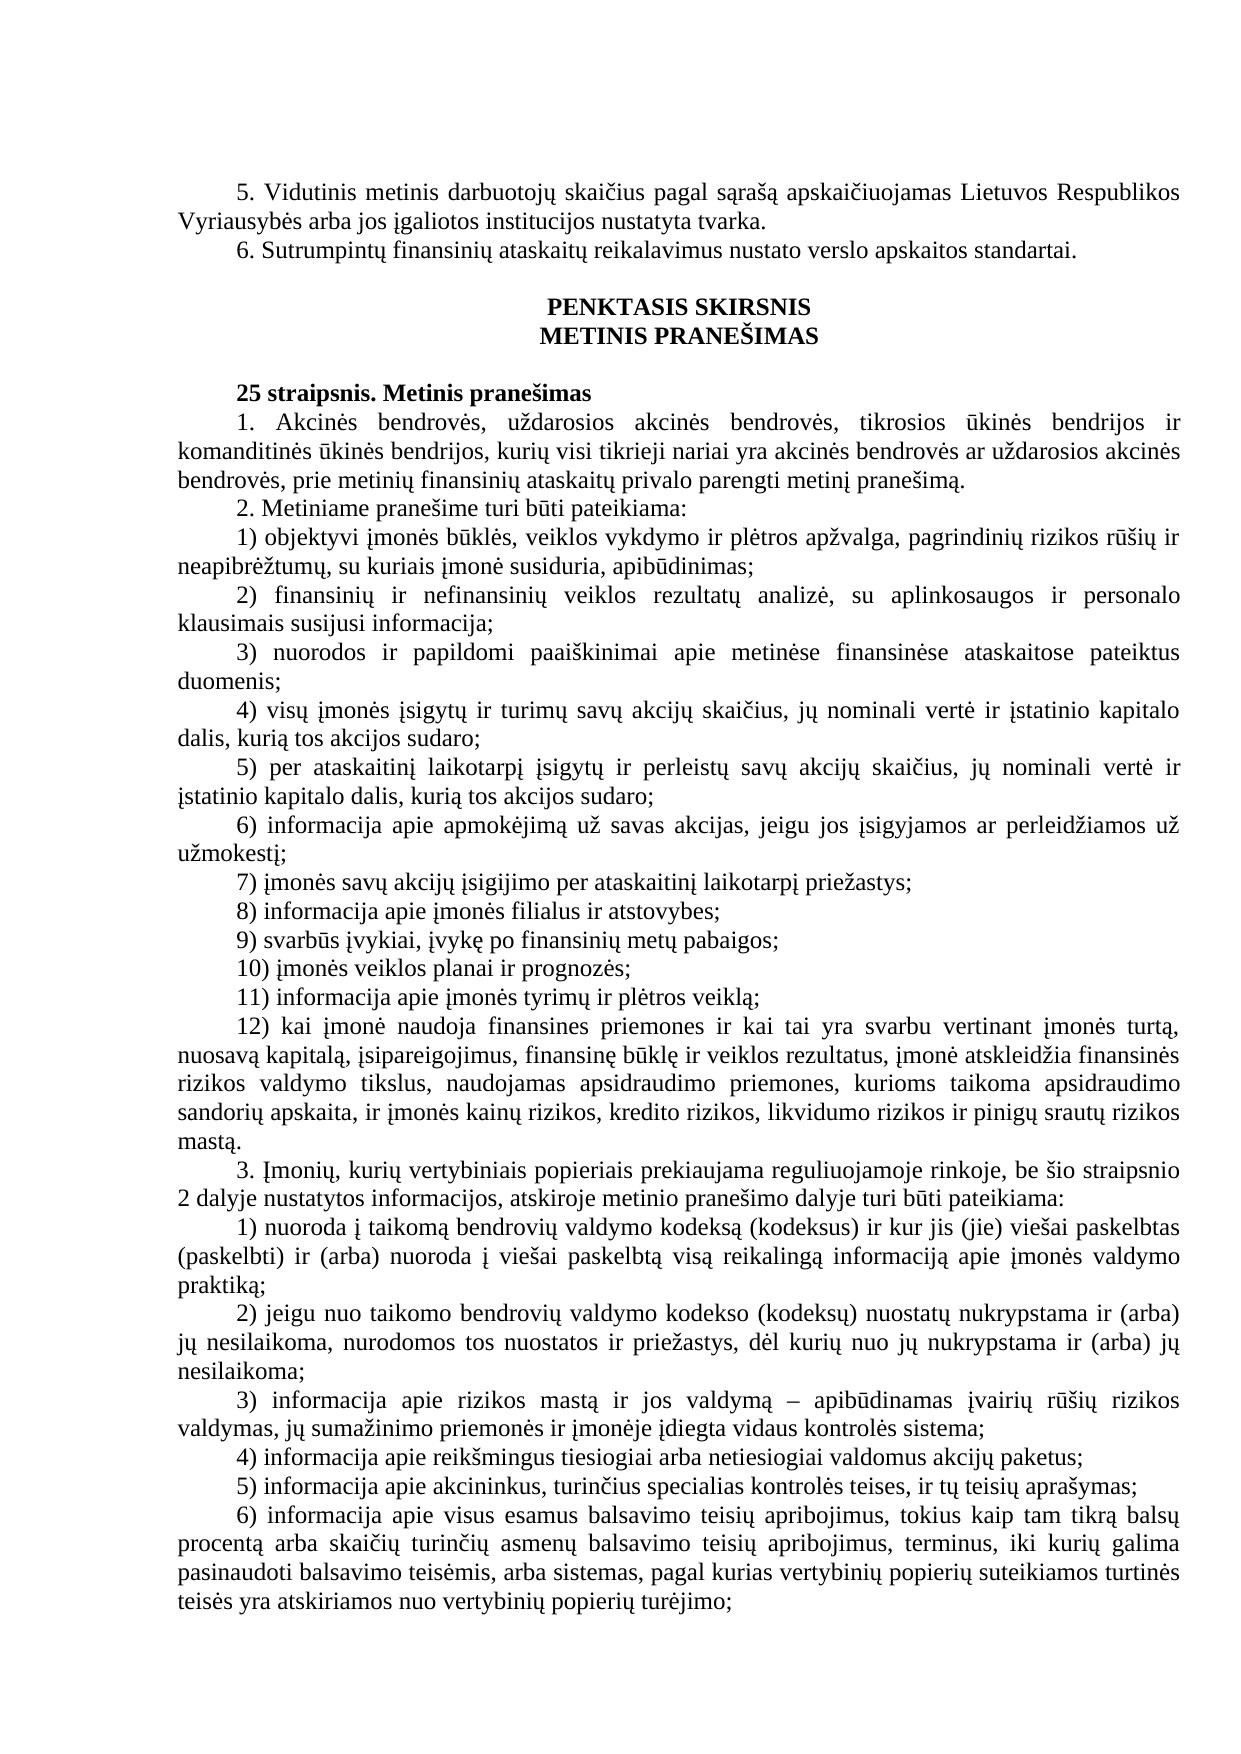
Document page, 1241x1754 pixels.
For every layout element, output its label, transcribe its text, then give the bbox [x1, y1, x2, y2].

text 7) įmonės savų akcijų įsigijimo per ataskaitinį laikotarpį priežastys; [177, 867, 1181, 896]
text 5) per ataskaitinį laikotarpį įsigytų ir perleistų savų akcijų skaičius, jų nominali vertė ir įstatinio kapitalo dalis, kurią tos akcijos sudaro; [177, 752, 1181, 810]
text METINIS PRANEŠIMAS [177, 321, 1181, 350]
text 1) nuoroda į taikomą bendrovių valdymo kodeksą (kodeksus) ir kur jis (jie) viešai paskelbtas (paskelbti) ir (arba) nuoroda į viešai paskelbtą visą reikalingą informaciją apie įmonės valdymo praktiką; [177, 1212, 1181, 1298]
text 6) informacija apie visus esamus balsavimo teisių apribojimus, tokius kaip tam tikrą balsų procentą arba skaičių turinčių asmenų balsavimo teisių apribojimus, terminus, iki kurių galima pasinaudoti balsavimo teisėmis, arba sistemas, pagal kurias vertybinių popierių suteikiamos turtinės teisės yra atskiriamos nuo vertybinių popierių turėjimo; [177, 1500, 1181, 1615]
text 4) visų įmonės įsigytų ir turimų savų akcijų skaičius, jų nominali vertė ir įstatinio kapitalo dalis, kurią tos akcijos sudaro; [177, 695, 1181, 752]
text 1. Akcinės bendrovės, uždarosios akcinės bendrovės, tikrosios ūkinės bendrijos ir komanditinės ūkinės bendrijos, kurių visi tikrieji nariai yra akcinės bendrovės ar uždarosios akcinės bendrovės, prie metinių finansinių ataskaitų privalo parengti metinį pranešimą. [177, 407, 1181, 493]
text 3. Įmonių, kurių vertybiniais popieriais prekiaujama reguliuojamoje rinkoje, be šio straipsnio 2 dalyje nustatytos informacijos, atskiroje metinio pranešimo dalyje turi būti pateikiama: [177, 1155, 1181, 1212]
text 12) kai įmonė naudoja finansines priemones ir kai tai yra svarbu vertinant įmonės turtą, nuosavą kapitalą, įsipareigojimus, finansinę būklę ir veiklos rezultatus, įmonė atskleidžia finansinės rizikos valdymo tikslus, naudojamas apsidraudimo priemones, kurioms taikoma apsidraudimo sandorių apskaita, ir įmonės kainų rizikos, kredito rizikos, likvidumo rizikos ir pinigų srautų rizikos mastą. [177, 1011, 1181, 1155]
text 8) informacija apie įmonės filialus ir atstovybes; [177, 896, 1181, 925]
text 2) finansinių ir nefinansinių veiklos rezultatų analizė, su aplinkosaugos ir personalo klausimais susijusi informacija; [177, 580, 1181, 637]
text 5) informacija apie akcininkus, turinčius specialias kontrolės teises, ir tų teisių aprašymas; [177, 1471, 1181, 1500]
text PENKTASIS SKIRSNIS [177, 292, 1181, 321]
text 1) objektyvi įmonės būklės, veiklos vykdymo ir plėtros apžvalga, pagrindinių rizikos rūšių ir neapibrėžtumų, su kuriais įmonė susiduria, apibūdinimas; [177, 522, 1181, 580]
text 4) informacija apie reikšmingus tiesiogiai arba netiesiogiai valdomus akcijų paketus; [177, 1442, 1181, 1471]
text 3) informacija apie rizikos mastą ir jos valdymą – apibūdinamas įvairių rūšių rizikos valdymas, jų sumažinimo priemonės ir įmonėje įdiegta vidaus kontrolės sistema; [177, 1385, 1181, 1442]
text 9) svarbūs įvykiai, įvykę po finansinių metų pabaigos; [177, 925, 1181, 953]
text 2. Metiniame pranešime turi būti pateikiama: [177, 493, 1181, 522]
text 6. Sutrumpintų finansinių ataskaitų reikalavimus nustato verslo apskaitos standartai. [177, 235, 1181, 263]
text 2) jeigu nuo taikomo bendrovių valdymo kodekso (kodeksų) nuostatų nukrypstama ir (arba) jų nesilaikoma, nurodomos tos nuostatos ir priežastys, dėl kurių nuo jų nukrypstama ir (arba) jų nesilaikoma; [177, 1298, 1181, 1385]
text 5. Vidutinis metinis darbuotojų skaičius pagal sąrašą apskaičiuojamas Lietuvos Respublikos Vyriausybės arba jos įgaliotos institucijos nustatyta tvarka. [177, 177, 1181, 235]
text 11) informacija apie įmonės tyrimų ir plėtros veiklą; [177, 982, 1181, 1011]
text 10) įmonės veiklos planai ir prognozės; [177, 953, 1181, 982]
text 6) informacija apie apmokėjimą už savas akcijas, jeigu jos įsigyjamos ar perleidžiamos už užmokestį; [177, 810, 1181, 867]
text 3) nuorodos ir papildomi paaiškinimai apie metinėse finansinėse ataskaitose pateiktus duomenis; [177, 637, 1181, 695]
text 25 straipsnis. Metinis pranešimas [177, 378, 1181, 407]
